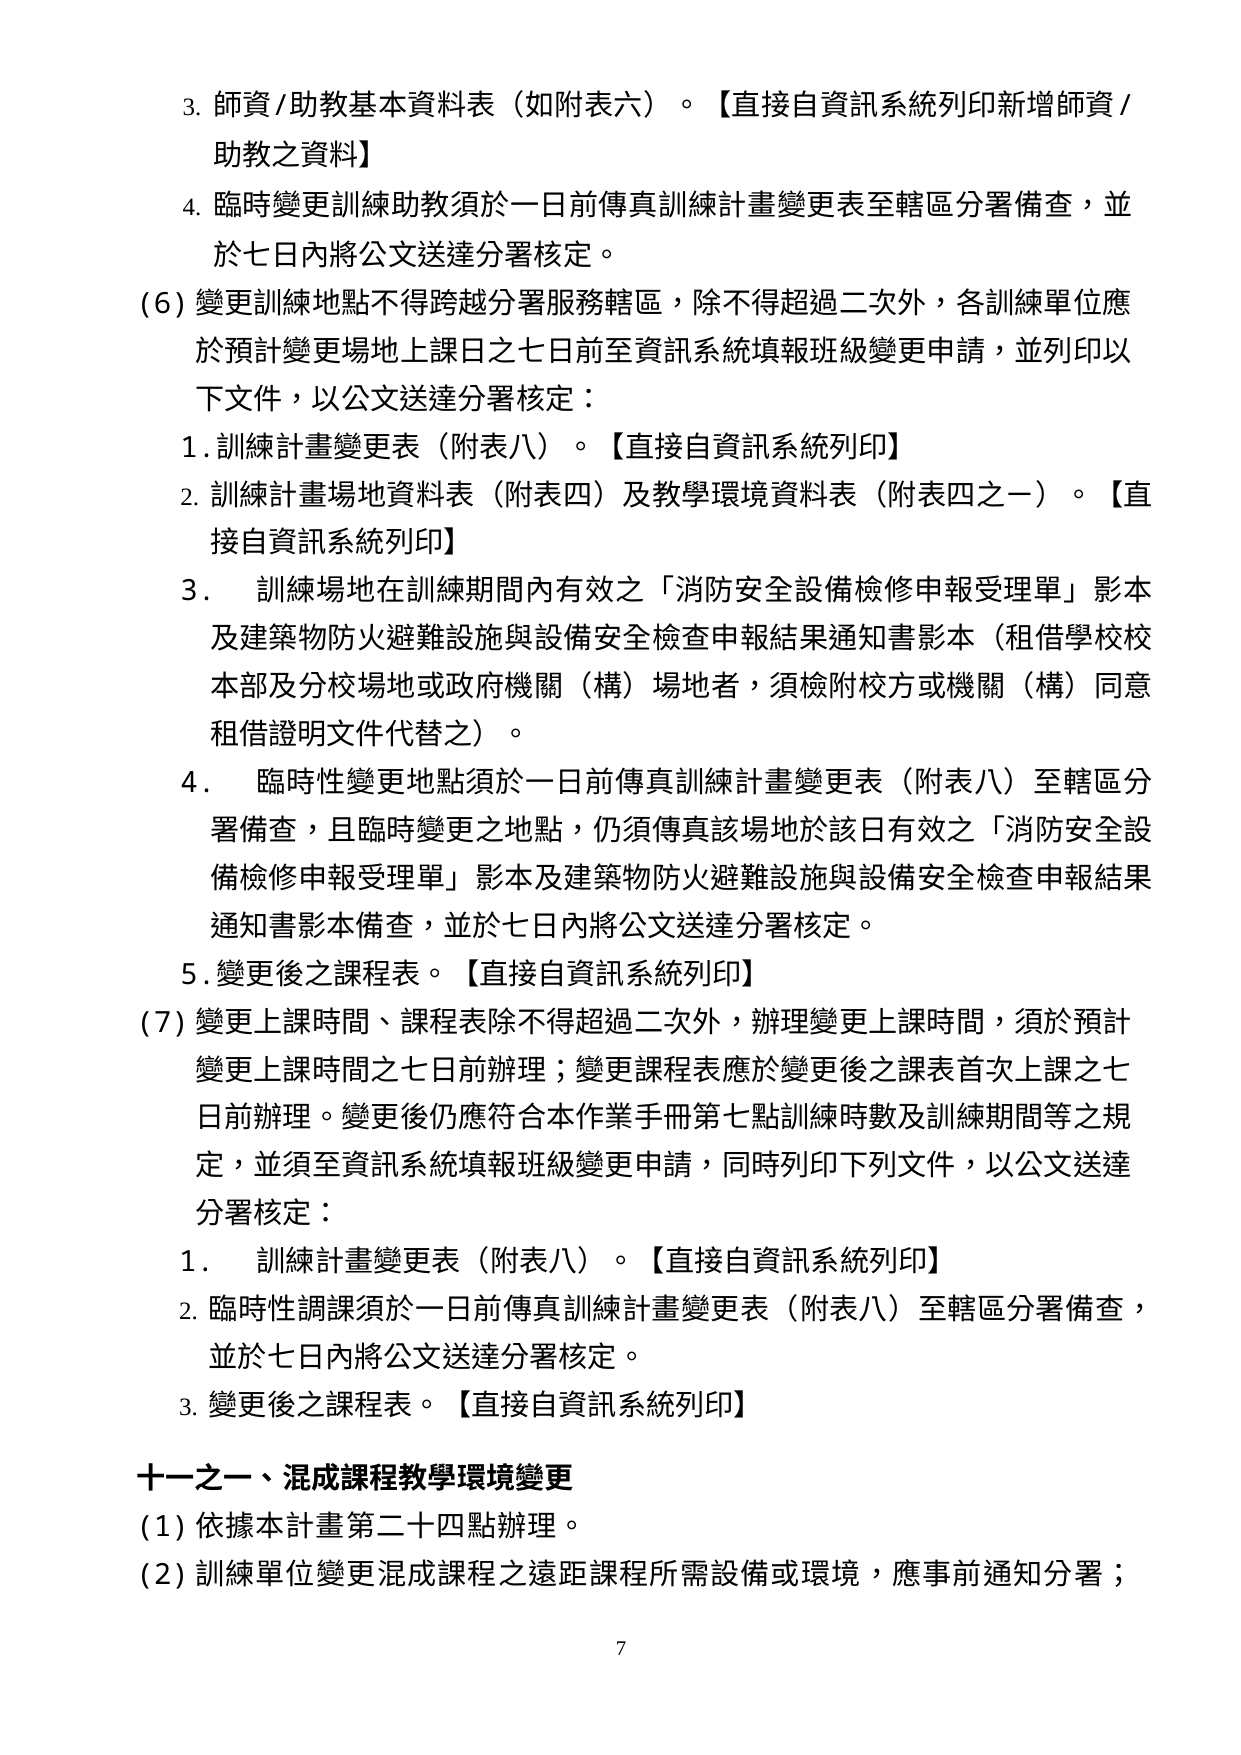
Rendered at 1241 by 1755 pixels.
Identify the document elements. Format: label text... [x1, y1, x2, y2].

list 訓練單位變更混成課程之遠距課程所需設備或環境，應事前通知分署； [136, 1546, 1134, 1594]
list 師資/助教基本資料表（如附表六）。【直接自資訊系統列印新增師資/助教之資料】 [182, 75, 1134, 175]
list 變更後之課程表。【直接自資訊系統列印】 [180, 946, 1154, 994]
list 訓練計畫變更表（附表八）。【直接自資訊系統列印】 [179, 1233, 1154, 1281]
list 臨時性調課須於一日前傳真訓練計畫變更表（附表八）至轄區分署備查，並於七日內將公文送達分署核定。 [179, 1281, 1154, 1377]
text 十一之一、混成課程教學環境變更 [136, 1450, 1134, 1498]
list 臨時性變更地點須於一日前傳真訓練計畫變更表（附表八）至轄區分署備查，且臨時變更之地點，仍須傳真該場地於該日有效之「消防安全設備檢修申報受理單」影本及建築物防火避難設施與設備安全檢查申報結果通知書影本備查，並於七日內將公文送達分署核定。 [180, 754, 1154, 946]
list 訓練計畫變更表（附表八）。【直接自資訊系統列印】 [180, 419, 1154, 467]
list 訓練場地在訓練期間內有效之「消防安全設備檢修申報受理單」影本及建築物防火避難設施與設備安全檢查申報結果通知書影本（租借學校校本部及分校場地或政府機關（構）場地者，須檢附校方或機關（構）同意租借證明文件代替之）。 [180, 562, 1154, 754]
list 變更上課時間、課程表除不得超過二次外，辦理變更上課時間，須於預計變更上課時間之七日前辦理；變更課程表應於變更後之課表首次上課之七日前辦理。變更後仍應符合本作業手冊第七點訓練時數及訓練期間等之規定，並須至資訊系統填報班級變更申請，同時列印下列文件，以公文送達分署核定： [136, 994, 1134, 1233]
list 變更後之課程表。【直接自資訊系統列印】 [179, 1377, 1154, 1425]
list 依據本計畫第二十四點辦理。 [136, 1498, 1134, 1546]
list 訓練計畫場地資料表（附表四）及教學環境資料表（附表四之ㄧ）。【直接自資訊系統列印】 [180, 467, 1154, 562]
list 臨時變更訓練助教須於一日前傳真訓練計畫變更表至轄區分署備查，並於七日內將公文送達分署核定。 [182, 175, 1134, 275]
list 變更訓練地點不得跨越分署服務轄區，除不得超過二次外，各訓練單位應於預計變更場地上課日之七日前至資訊系統填報班級變更申請，並列印以下文件，以公文送達分署核定： [136, 275, 1134, 419]
